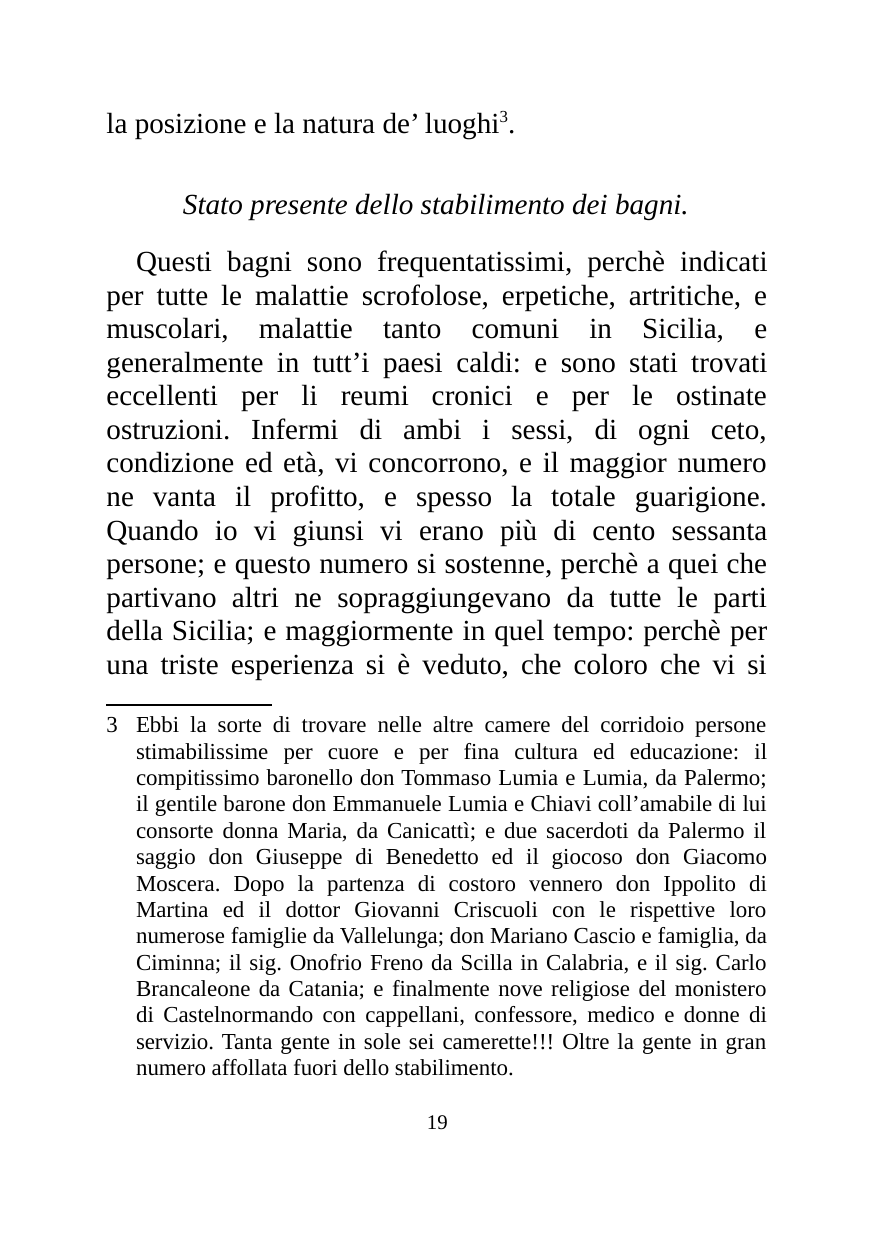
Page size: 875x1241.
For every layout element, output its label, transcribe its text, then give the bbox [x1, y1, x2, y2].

text Questi bagni sono frequentatissimi, perchè indicati per tutte le malattie scrofolose, erpetiche, artritiche, e muscolari, malattie tanto comuni in Sicilia, e generalmente in tutt’i paesi caldi: e sono stati trovati eccellenti per li reumi cronici e per le ostinate ostruzioni. Infermi di ambi i sessi, di ogni ceto, condizione ed età, vi concorrono, e il maggior numero ne vanta il profitto, e spesso la totale guarigione. Quando io vi giunsi vi erano più di cento sessanta persone; e questo numero si sostenne, perchè a quei che partivano altri ne sopraggiungevano da tutte le parti della Sicilia; e maggiormente in quel tempo: perchè per una triste esperienza si è veduto, che coloro che vi si [106, 244, 768, 680]
text la posizione e la natura de’ luoghi. [106, 106, 768, 140]
subtitle Stato presente dello stabilimento dei bagni. [106, 187, 768, 221]
text Ebbi la sorte di trovare nelle altre camere del corridoio persone stimabilissime per cuore e per fina cultura ed educazione: il compitissimo baronello don Tommaso Lumia e Lumia, da Palermo; il gentile barone don Emmanuele Lumia e Chiavi coll’amabile di lui consorte donna Maria, da Canicattì; e due sacerdoti da Palermo il saggio don Giuseppe di Benedetto ed il giocoso don Giacomo Moscera. Dopo la partenza di costoro vennero don Ippolito di Martina ed il dottor Giovanni Criscuoli con le rispettive loro numerose famiglie da Vallelunga; don Mariano Cascio e famiglia, da Ciminna; il sig. Onofrio Freno da Scilla in Calabria, e il sig. Carlo Brancaleone da Catania; e finalmente nove religiose del monistero di Castelnormando con cappellani, confessore, medico e donne di servizio. Tanta gente in sole sei camerette!!! Oltre la gente in gran numero affollata fuori dello stabilimento. [106, 711, 768, 1080]
